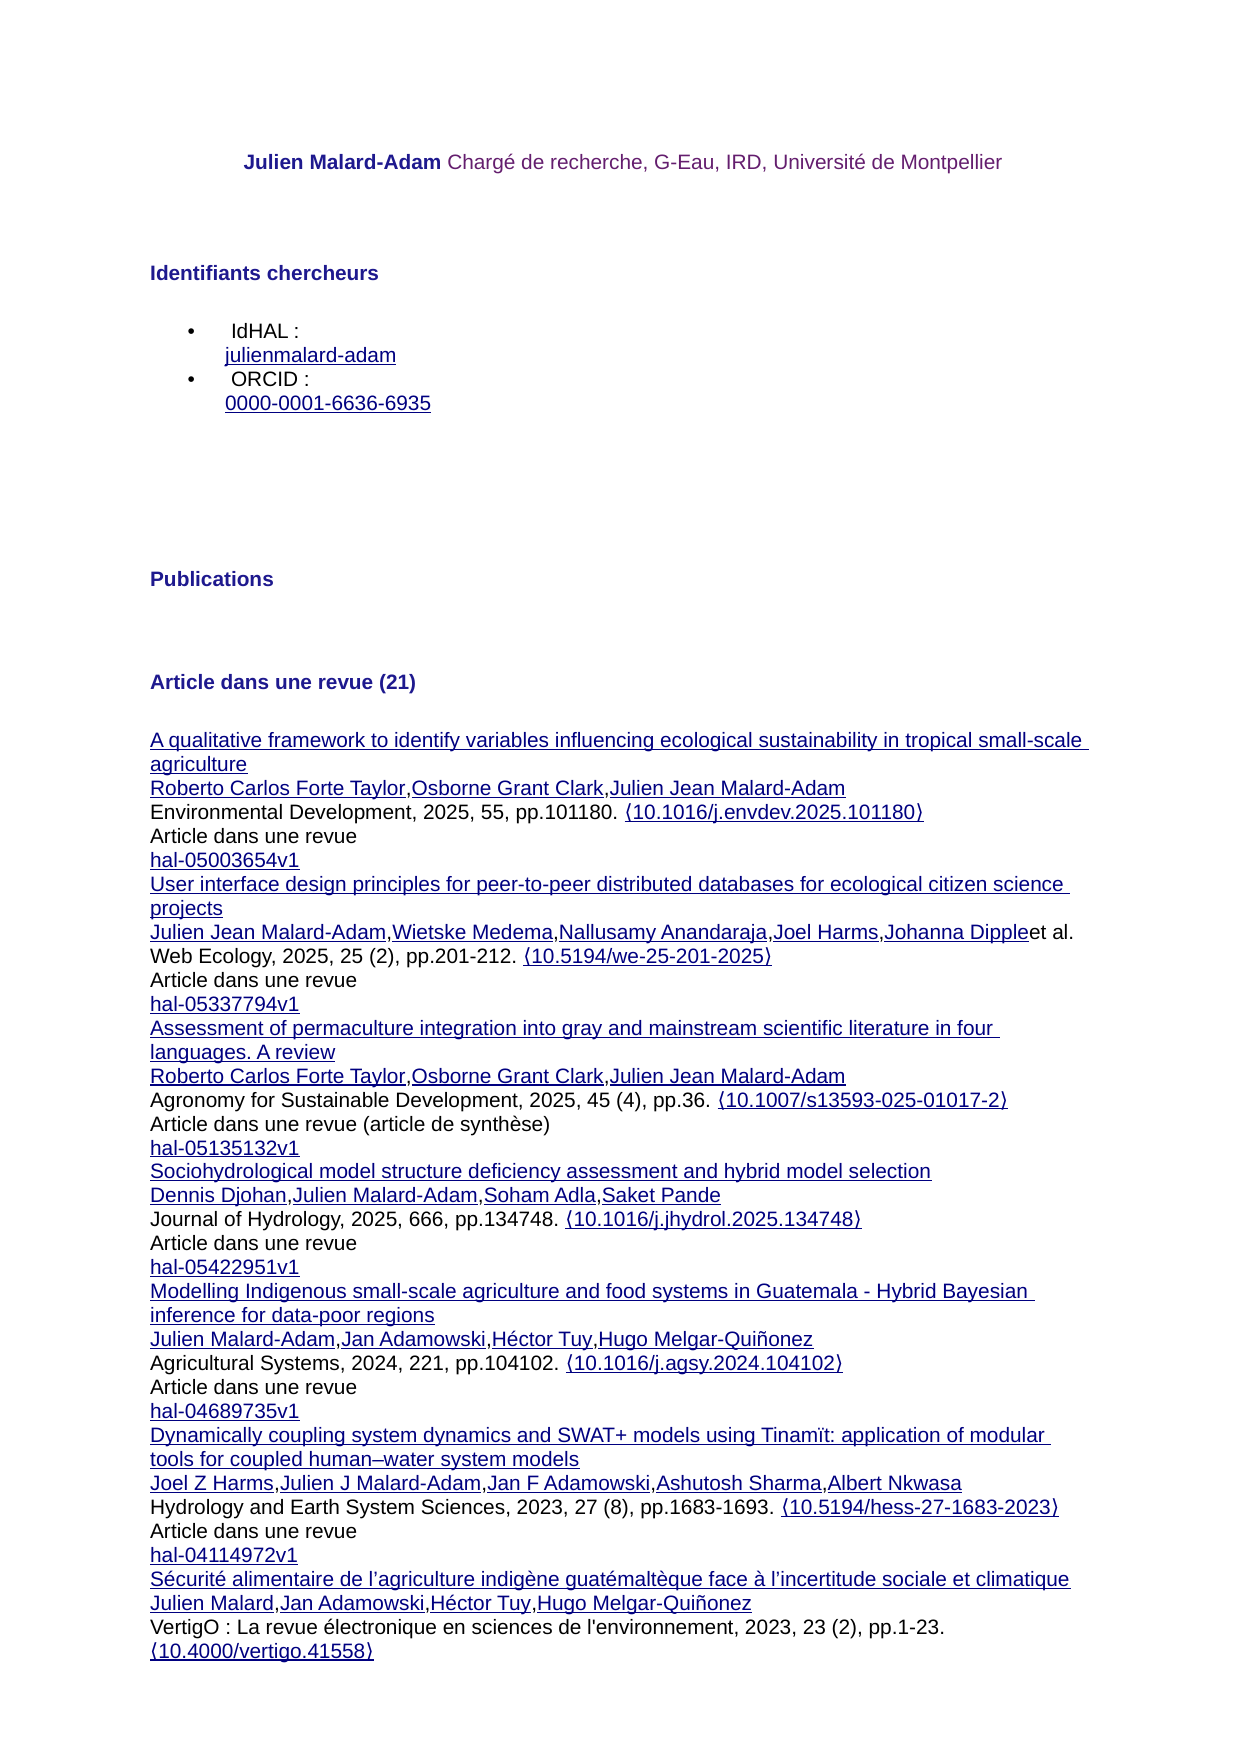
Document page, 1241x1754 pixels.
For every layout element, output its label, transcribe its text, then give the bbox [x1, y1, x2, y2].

list 0000-0001-6636-6935 [187, 391, 1090, 414]
table_cell Sociohydrological model structure deficiency assessment and hybrid model selection Dennis Djohan,Julien Malard-Adam,Soham Adla,Saket Pande Journal of Hydrology, 2025, 666, pp.134748. ⟨10.1016/j.jhydrol.2025.134748⟩ Article dans une revue hal-05422951v1 [150, 1159, 1090, 1279]
table_header A qualitative framework to identify variables influencing ecological sustainability in tropical small-scale agriculture Roberto Carlos Forte Taylor,Osborne Grant Clark,Julien Jean Malard-Adam Environmental Development, 2025, 55, pp.101180. ⟨10.1016/j.envdev.2025.101180⟩ Article dans une revue hal-05003654v1 [150, 728, 1090, 872]
table_cell Modelling Indigenous small-scale agriculture and food systems in Guatemala - Hybrid Bayesian inference for data-poor regions Julien Malard-Adam,Jan Adamowski,Héctor Tuy,Hugo Melgar-Quiñonez Agricultural Systems, 2024, 221, pp.104102. ⟨10.1016/j.agsy.2024.104102⟩ Article dans une revue hal-04689735v1 [150, 1279, 1090, 1423]
list julienmalard-adam [187, 343, 1090, 367]
list ORCID : [187, 367, 1090, 391]
table_cell Dynamically coupling system dynamics and SWAT+ models using Tinamït: application of modular tools for coupled human–water system models Joel Z Harms,Julien J Malard-Adam,Jan F Adamowski,Ashutosh Sharma,Albert Nkwasa Hydrology and Earth System Sciences, 2023, 27 (8), pp.1683-1693. ⟨10.5194/hess-27-1683-2023⟩ Article dans une revue hal-04114972v1 [150, 1423, 1090, 1567]
subtitle Identifiants chercheurs [150, 260, 1090, 284]
table_cell Sécurité alimentaire de l’agriculture indigène guatémaltèque face à l’incertitude sociale et climatique Julien Malard,Jan Adamowski,Héctor Tuy,Hugo Melgar-Quiñonez VertigO : La revue électronique en sciences de l'environnement, 2023, 23 (2), pp.1-23. ⟨10.4000/vertigo.41558⟩ [150, 1567, 1090, 1662]
subtitle Julien Malard-Adam Chargé de recherche, G-Eau, IRD, Université de Montpellier [150, 150, 1090, 174]
list IdHAL : [187, 319, 1090, 343]
subtitle Article dans une revue (21) [150, 670, 1090, 694]
table_cell Assessment of permaculture integration into gray and mainstream scientific literature in four languages. A review Roberto Carlos Forte Taylor,Osborne Grant Clark,Julien Jean Malard-Adam Agronomy for Sustainable Development, 2025, 45 (4), pp.36. ⟨10.1007/s13593-025-01017-2⟩ Article dans une revue (article de synthèse) hal-05135132v1 [150, 1016, 1090, 1159]
table_cell User interface design principles for peer-to-peer distributed databases for ecological citizen science projects Julien Jean Malard-Adam,Wietske Medema,Nallusamy Anandaraja,Joel Harms,Johanna Dippleet al. Web Ecology, 2025, 25 (2), pp.201-212. ⟨10.5194/we-25-201-2025⟩ Article dans une revue hal-05337794v1 [150, 872, 1090, 1016]
subtitle Publications [150, 567, 1090, 591]
